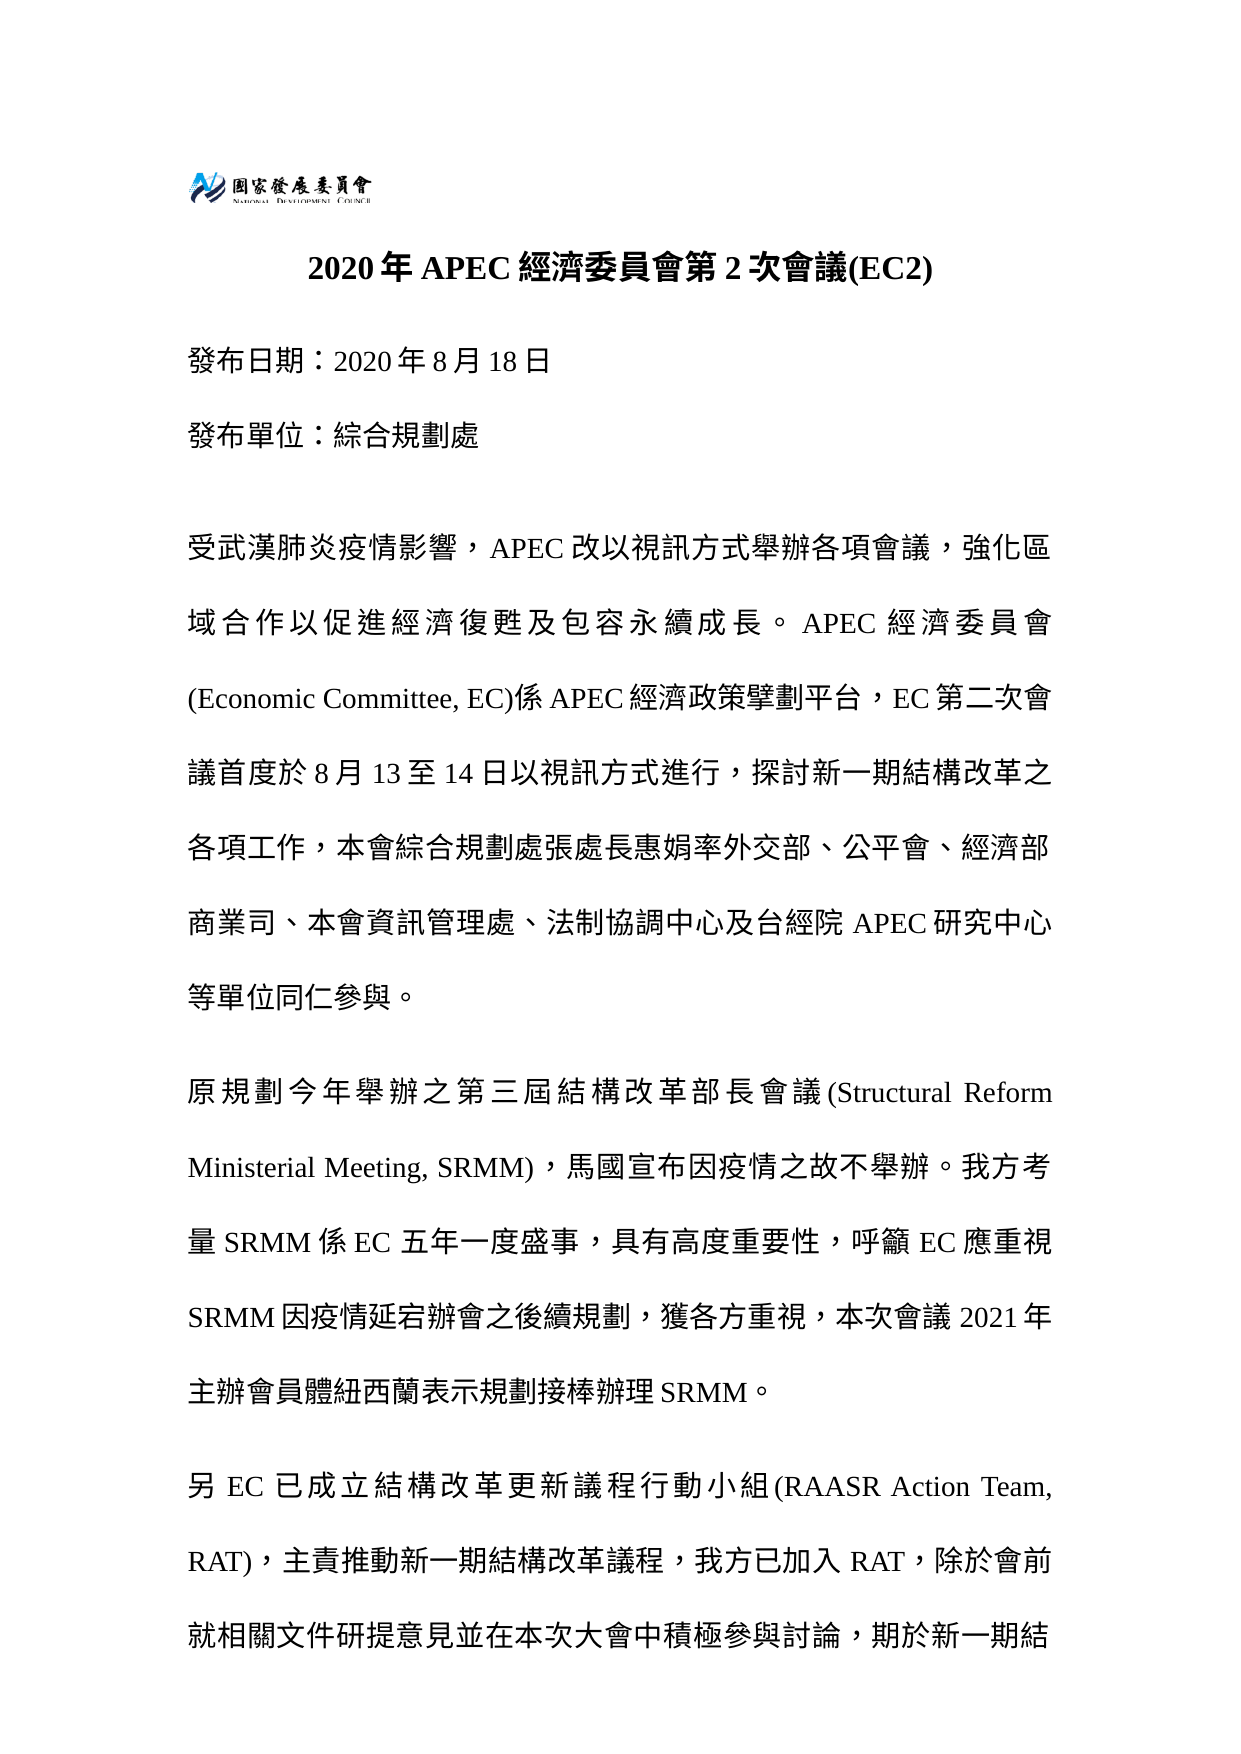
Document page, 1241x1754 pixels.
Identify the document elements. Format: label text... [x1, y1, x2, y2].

text 發布單位：綜合規劃處 [187, 390, 1053, 465]
text 2020年APEC經濟委員會第2次會議(EC2) [187, 221, 1053, 296]
picture [187, 171, 374, 203]
text 另EC已成立結構改革更新議程行動小組(RAASR Action Team, RAT)，主責推動新一期結構改革議程，我方已加入RAT，除於會前就相關文件研提意見並在本次大會中積極參與討論，期於新一期結 [187, 1440, 1053, 1665]
text 發布日期：2020年8月18日 [187, 315, 1053, 390]
text 受武漢肺炎疫情影響，APEC改以視訊方式舉辦各項會議，強化區域合作以促進經濟復甦及包容永續成長。APEC經濟委員會(Economic Committee, EC)係APEC經濟政策擘劃平台，EC第二次會議首度於8月13至14日以視訊方式進行，探討新一期結構改革之各項工作，本會綜合規劃處張處長惠娟率外交部、公平會、經濟部商業司、本會資訊管理處、法制協調中心及台經院APEC研究中心等單位同仁參與。 [187, 502, 1053, 1027]
text 原規劃今年舉辦之第三屆結構改革部長會議(Structural Reform Ministerial Meeting, SRMM)，馬國宣布因疫情之故不舉辦。我方考量SRMM係EC 五年一度盛事，具有高度重要性，呼籲EC應重視SRMM因疫情延宕辦會之後續規劃，獲各方重視，本次會議2021年主辦會員體紐西蘭表示規劃接棒辦理SRMM。 [187, 1046, 1053, 1421]
